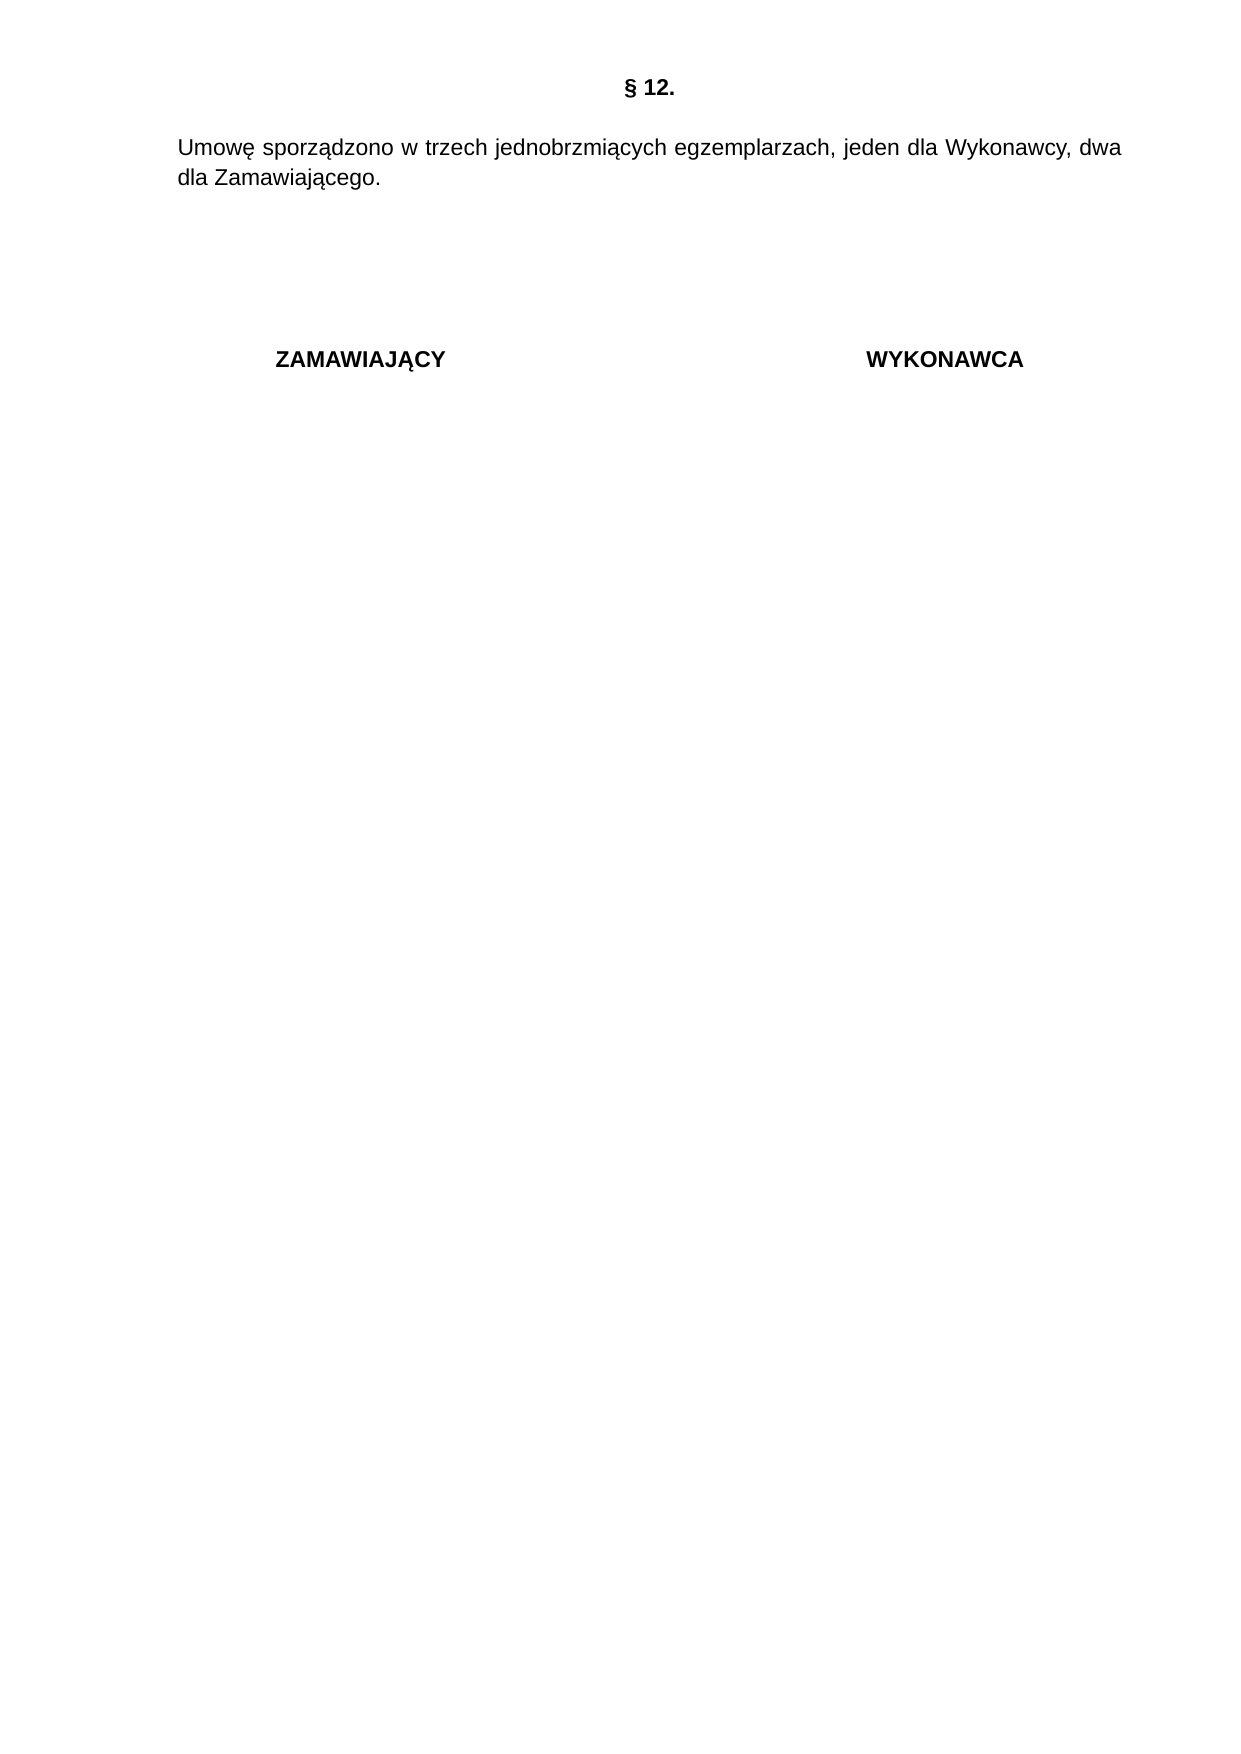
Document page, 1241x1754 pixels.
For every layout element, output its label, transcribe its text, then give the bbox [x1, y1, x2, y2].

text § 12. [177, 74, 1122, 100]
text Umowę sporządzono w trzech jednobrzmiących egzemplarzach, jeden dla Wykonawcy, dwa dla Zamawiającego. [177, 134, 1122, 191]
text ZAMAWIAJĄCY WYKONAWCA [177, 346, 1122, 372]
